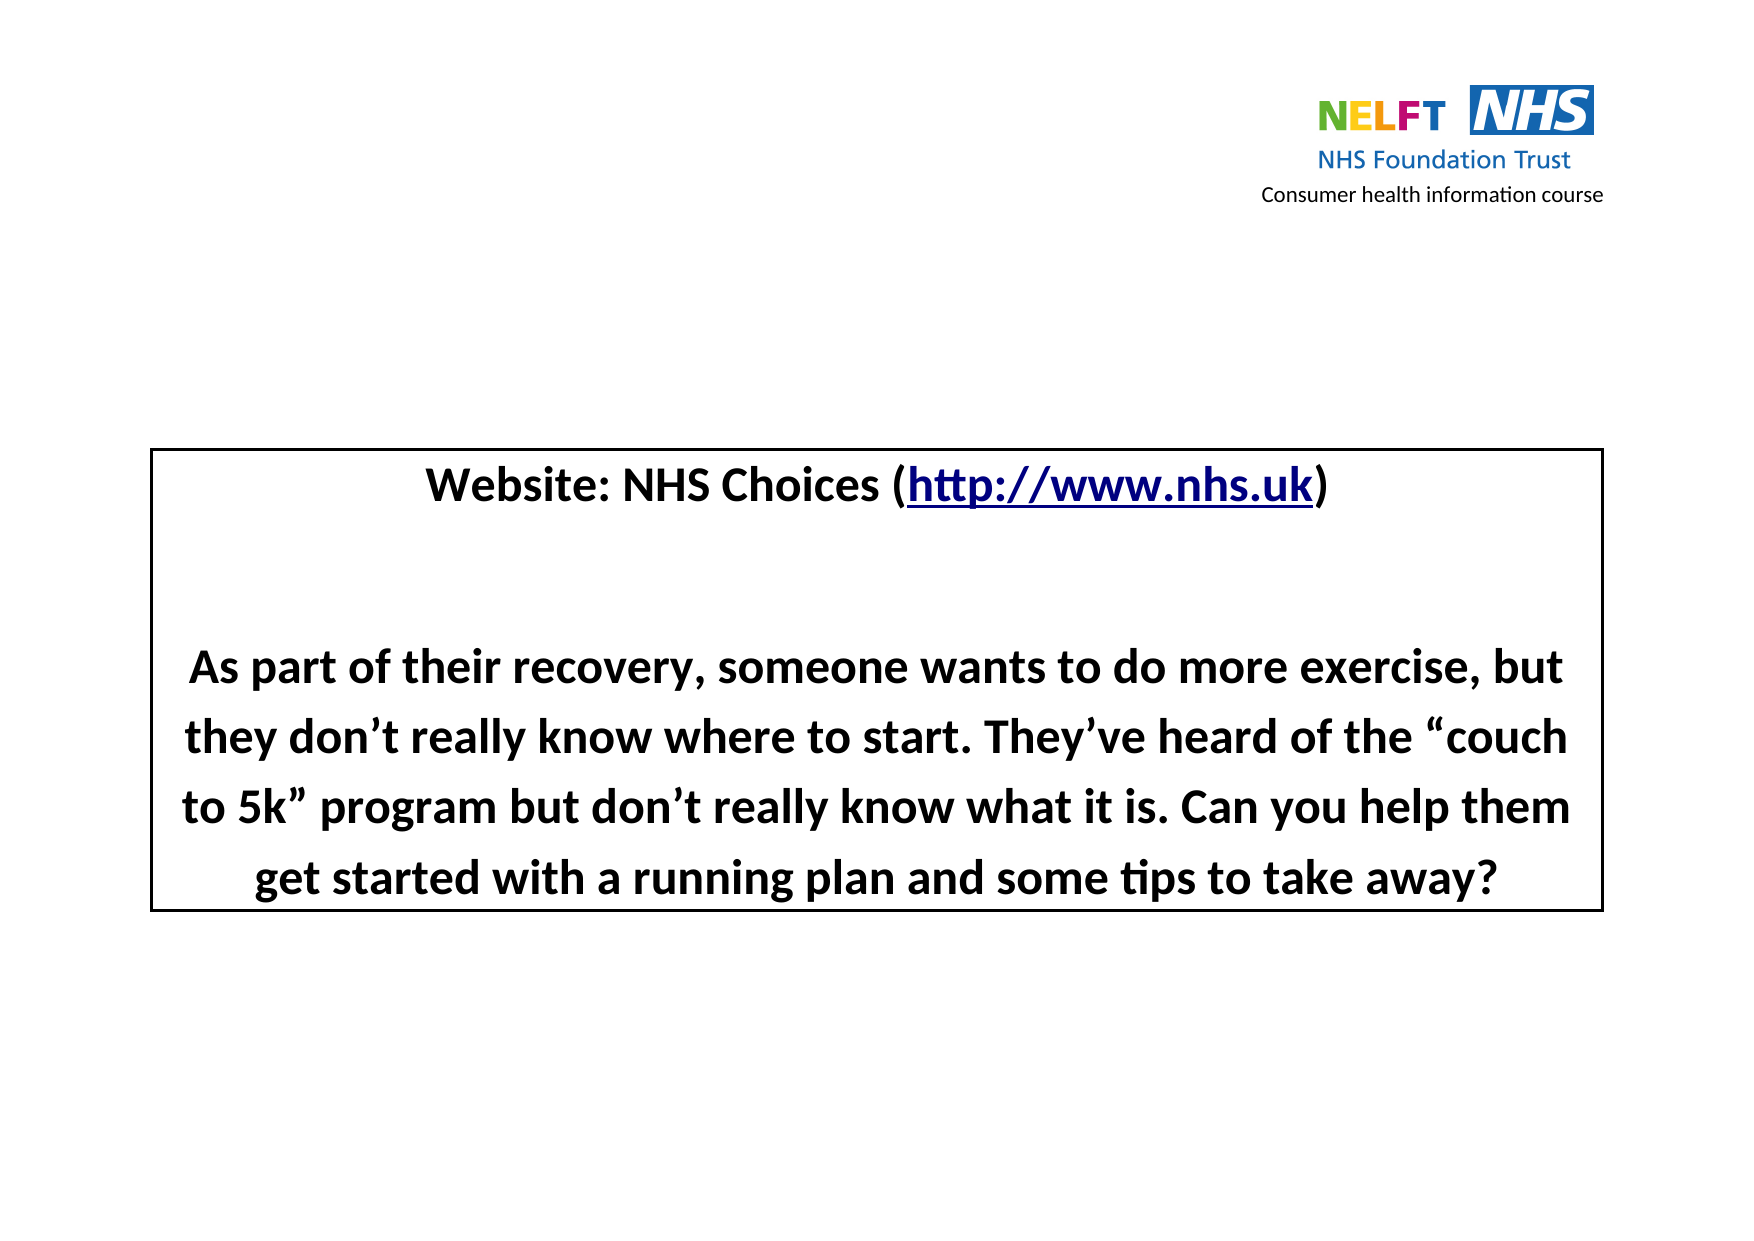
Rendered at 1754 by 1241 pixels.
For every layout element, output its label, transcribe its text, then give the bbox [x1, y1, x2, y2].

text As part of their recovery, someone wants to do more exercise, but they don’t really know where to start. They’ve heard of the “couch to 5k” program but don’t really know what it is. Can you help them get started with a running plan and some tips to take away? [153, 630, 1601, 909]
text Website: NHS Choices (http://www.nhs.uk) [153, 451, 1601, 514]
